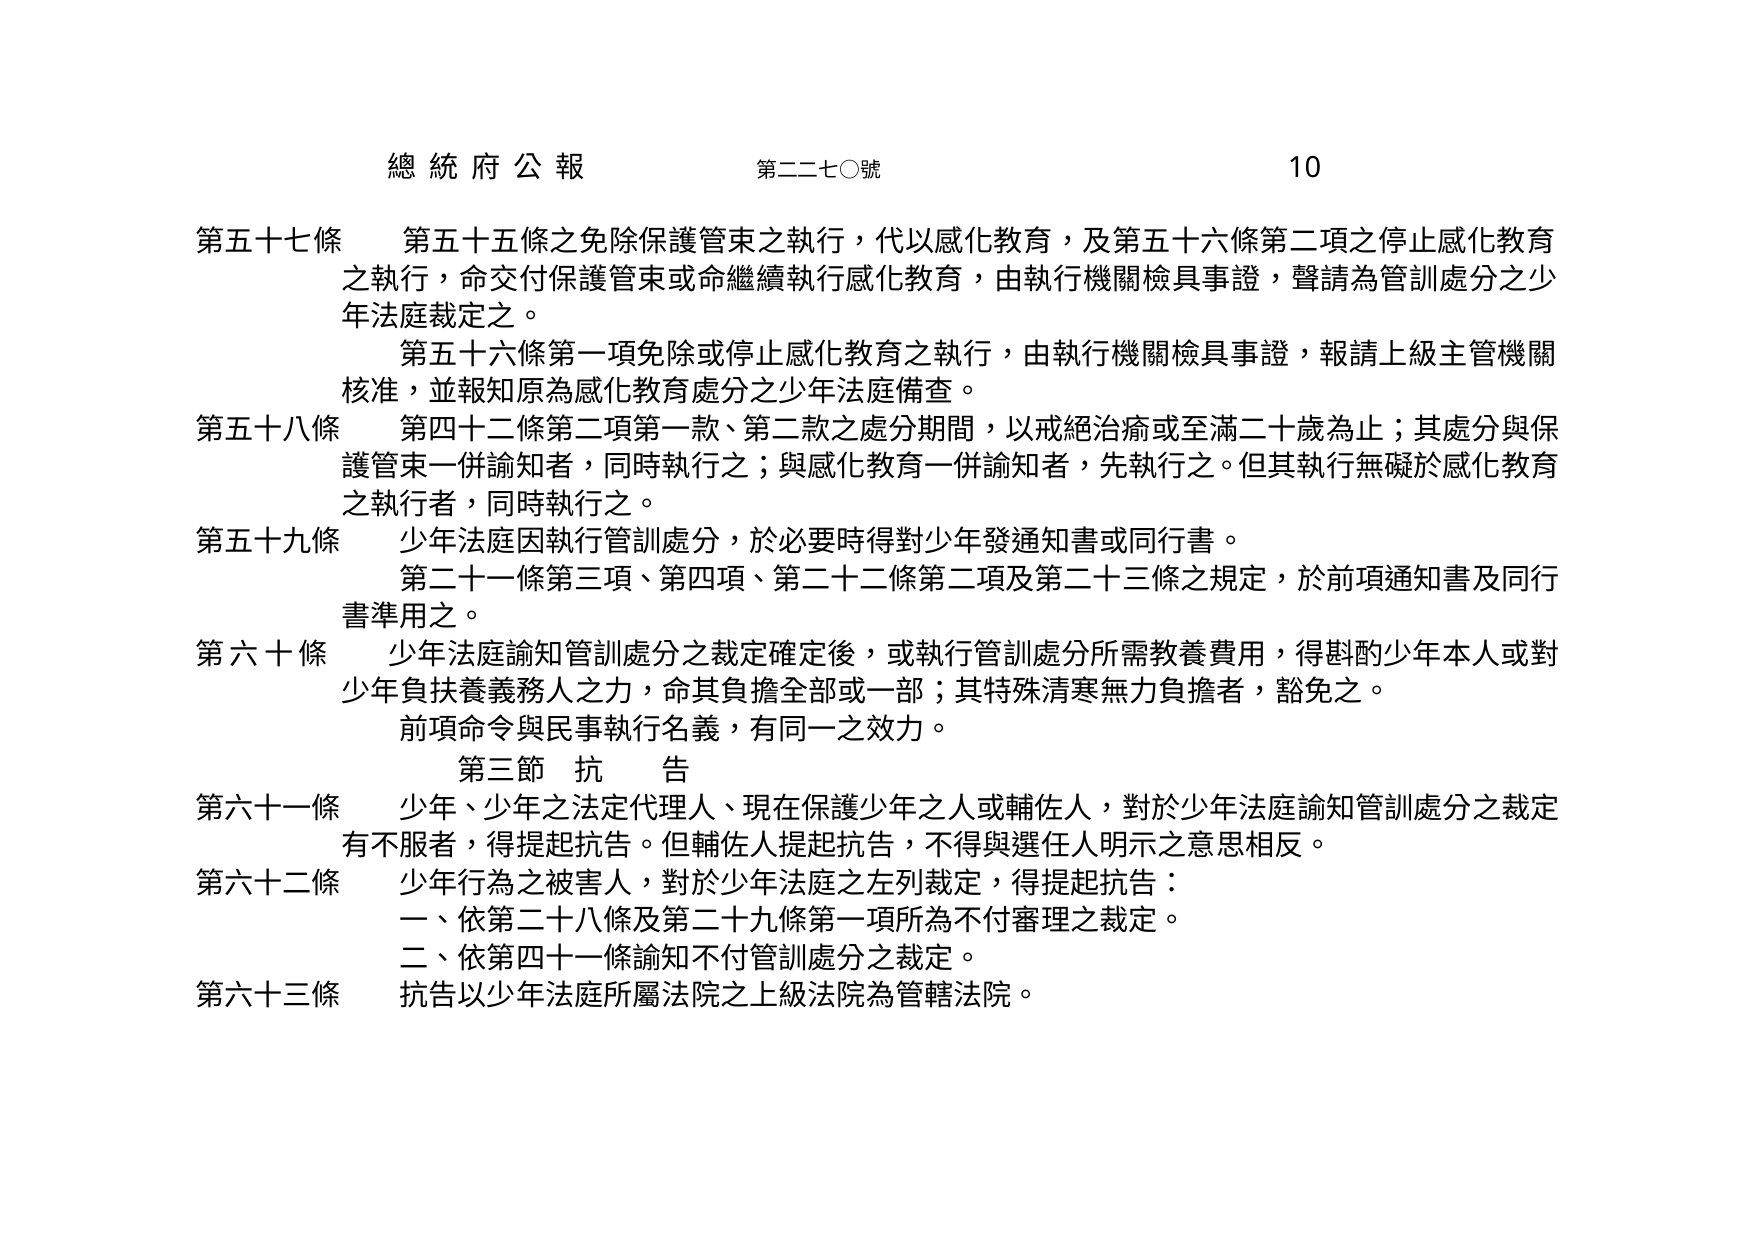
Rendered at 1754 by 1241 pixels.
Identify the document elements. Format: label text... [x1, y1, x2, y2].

text 第五十七條 第五十五條之免除保護管束之執行，代以感化教育，及第五十六條第二項之停止感化教育之執行，命交付保護管束或命繼續執行感化教育，由執行機關檢具事證，聲請為管訓處分之少年法庭裁定之。 [195, 222, 1559, 334]
text 一、依第二十八條及第二十九條第一項所為不付審理之裁定。 [399, 901, 1559, 938]
text 第六十二條 少年行為之被害人，對於少年法庭之左列裁定，得提起抗告： [195, 863, 1559, 901]
text 第六十條 少年法庭諭知管訓處分之裁定確定後，或執行管訓處分所需教養費用，得斟酌少年本人或對少年負扶養義務人之力，命其負擔全部或一部；其特殊清寒無力負擔者，豁免之。 [195, 634, 1559, 709]
text 第六十一條 少年、少年之法定代理人、現在保護少年之人或輔佐人，對於少年法庭諭知管訓處分之裁定有不服者，得提起抗告。但輔佐人提起抗告，不得與選任人明示之意思相反。 [195, 788, 1559, 863]
text 第三節 抗 告 [457, 747, 1559, 788]
text 二、依第四十一條諭知不付管訓處分之裁定。 [399, 938, 1559, 976]
text 第五十九條 少年法庭因執行管訓處分，於必要時得對少年發通知書或同行書。 [195, 522, 1559, 559]
text 第二十一條第三項、第四項、第二十二條第二項及第二十三條之規定，於前項通知書及同行書準用之。 [341, 559, 1559, 634]
text 第五十六條第一項免除或停止感化教育之執行，由執行機關檢具事證，報請上級主管機關核准，並報知原為感化教育處分之少年法庭備查。 [341, 334, 1559, 409]
text 第六十三條 抗告以少年法庭所屬法院之上級法院為管轄法院。 [195, 976, 1559, 1013]
text 第五十八條 第四十二條第二項第一款、第二款之處分期間，以戒絕治瘉或至滿二十歲為止；其處分與保護管束一併諭知者，同時執行之；與感化教育一併諭知者，先執行之。但其執行無礙於感化教育之執行者，同時執行之。 [195, 409, 1559, 522]
text 前項命令與民事執行名義，有同一之效力。 [341, 709, 1559, 747]
